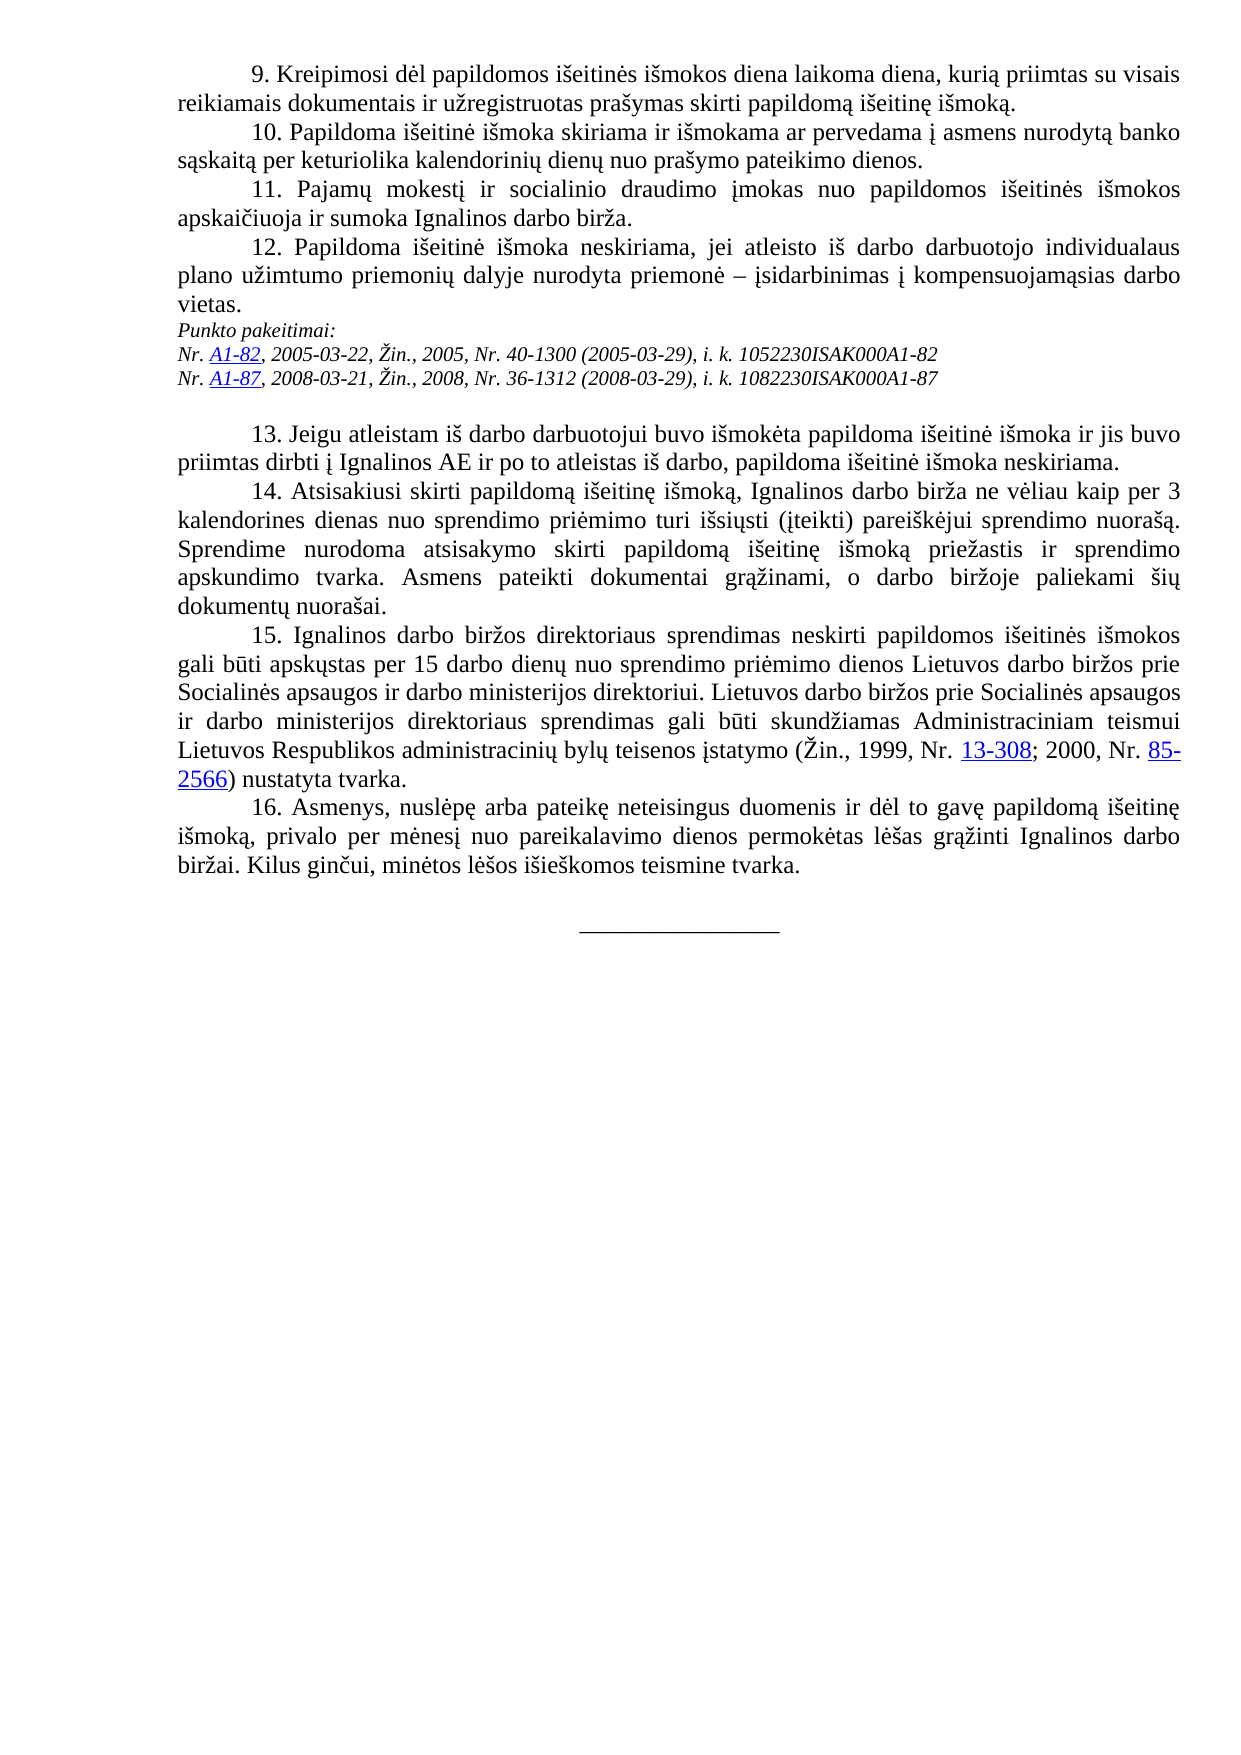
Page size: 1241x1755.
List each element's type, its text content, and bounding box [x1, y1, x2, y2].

text Nr. A1-87, 2008-03-21, Žin., 2008, Nr. 36-1312 (2008-03-29), i. k. 1082230ISAK000A1-87 [177, 366, 1181, 390]
text 9. Kreipimosi dėl papildomos išeitinės išmokos diena laikoma diena, kurią priimtas su visais reikiamais dokumentais ir užregistruotas prašymas skirti papildomą išeitinę išmoką. [177, 59, 1181, 117]
text ________________ [177, 907, 1181, 936]
text Punkto pakeitimai: [177, 318, 1181, 342]
text 16. Asmenys, nuslėpę arba pateikę neteisingus duomenis ir dėl to gavę papildomą išeitinę išmoką, privalo per mėnesį nuo pareikalavimo dienos permokėtas lėšas grąžinti Ignalinos darbo biržai. Kilus ginčui, minėtos lėšos išieškomos teismine tvarka. [177, 792, 1181, 879]
text 13. Jeigu atleistam iš darbo darbuotojui buvo išmokėta papildoma išeitinė išmoka ir jis buvo priimtas dirbti į Ignalinos AE ir po to atleistas iš darbo, papildoma išeitinė išmoka neskiriama. [177, 419, 1181, 476]
text Nr. A1-82, 2005-03-22, Žin., 2005, Nr. 40-1300 (2005-03-29), i. k. 1052230ISAK000A1-82 [177, 342, 1181, 366]
text 12. Papildoma išeitinė išmoka neskiriama, jei atleisto iš darbo darbuotojo individualaus plano užimtumo priemonių dalyje nurodyta priemonė – įsidarbinimas į kompensuojamąsias darbo vietas. [177, 232, 1181, 318]
text 10. Papildoma išeitinė išmoka skiriama ir išmokama ar pervedama į asmens nurodytą banko sąskaitą per keturiolika kalendorinių dienų nuo prašymo pateikimo dienos. [177, 117, 1181, 174]
text 15. Ignalinos darbo biržos direktoriaus sprendimas neskirti papildomos išeitinės išmokos gali būti apskųstas per 15 darbo dienų nuo sprendimo priėmimo dienos Lietuvos darbo biržos prie Socialinės apsaugos ir darbo ministerijos direktoriui. Lietuvos darbo biržos prie Socialinės apsaugos ir darbo ministerijos direktoriaus sprendimas gali būti skundžiamas Administraciniam teismui Lietuvos Respublikos administracinių bylų teisenos įstatymo (Žin., 1999, Nr. 13-308; 2000, Nr. 85-2566) nustatyta tvarka. [177, 620, 1181, 792]
text 14. Atsisakiusi skirti papildomą išeitinę išmoką, Ignalinos darbo birža ne vėliau kaip per 3 kalendorines dienas nuo sprendimo priėmimo turi išsiųsti (įteikti) pareiškėjui sprendimo nuorašą. Sprendime nurodoma atsisakymo skirti papildomą išeitinę išmoką priežastis ir sprendimo apskundimo tvarka. Asmens pateikti dokumentai grąžinami, o darbo biržoje paliekami šių dokumentų nuorašai. [177, 476, 1181, 620]
text 11. Pajamų mokestį ir socialinio draudimo įmokas nuo papildomos išeitinės išmokos apskaičiuoja ir sumoka Ignalinos darbo birža. [177, 174, 1181, 232]
